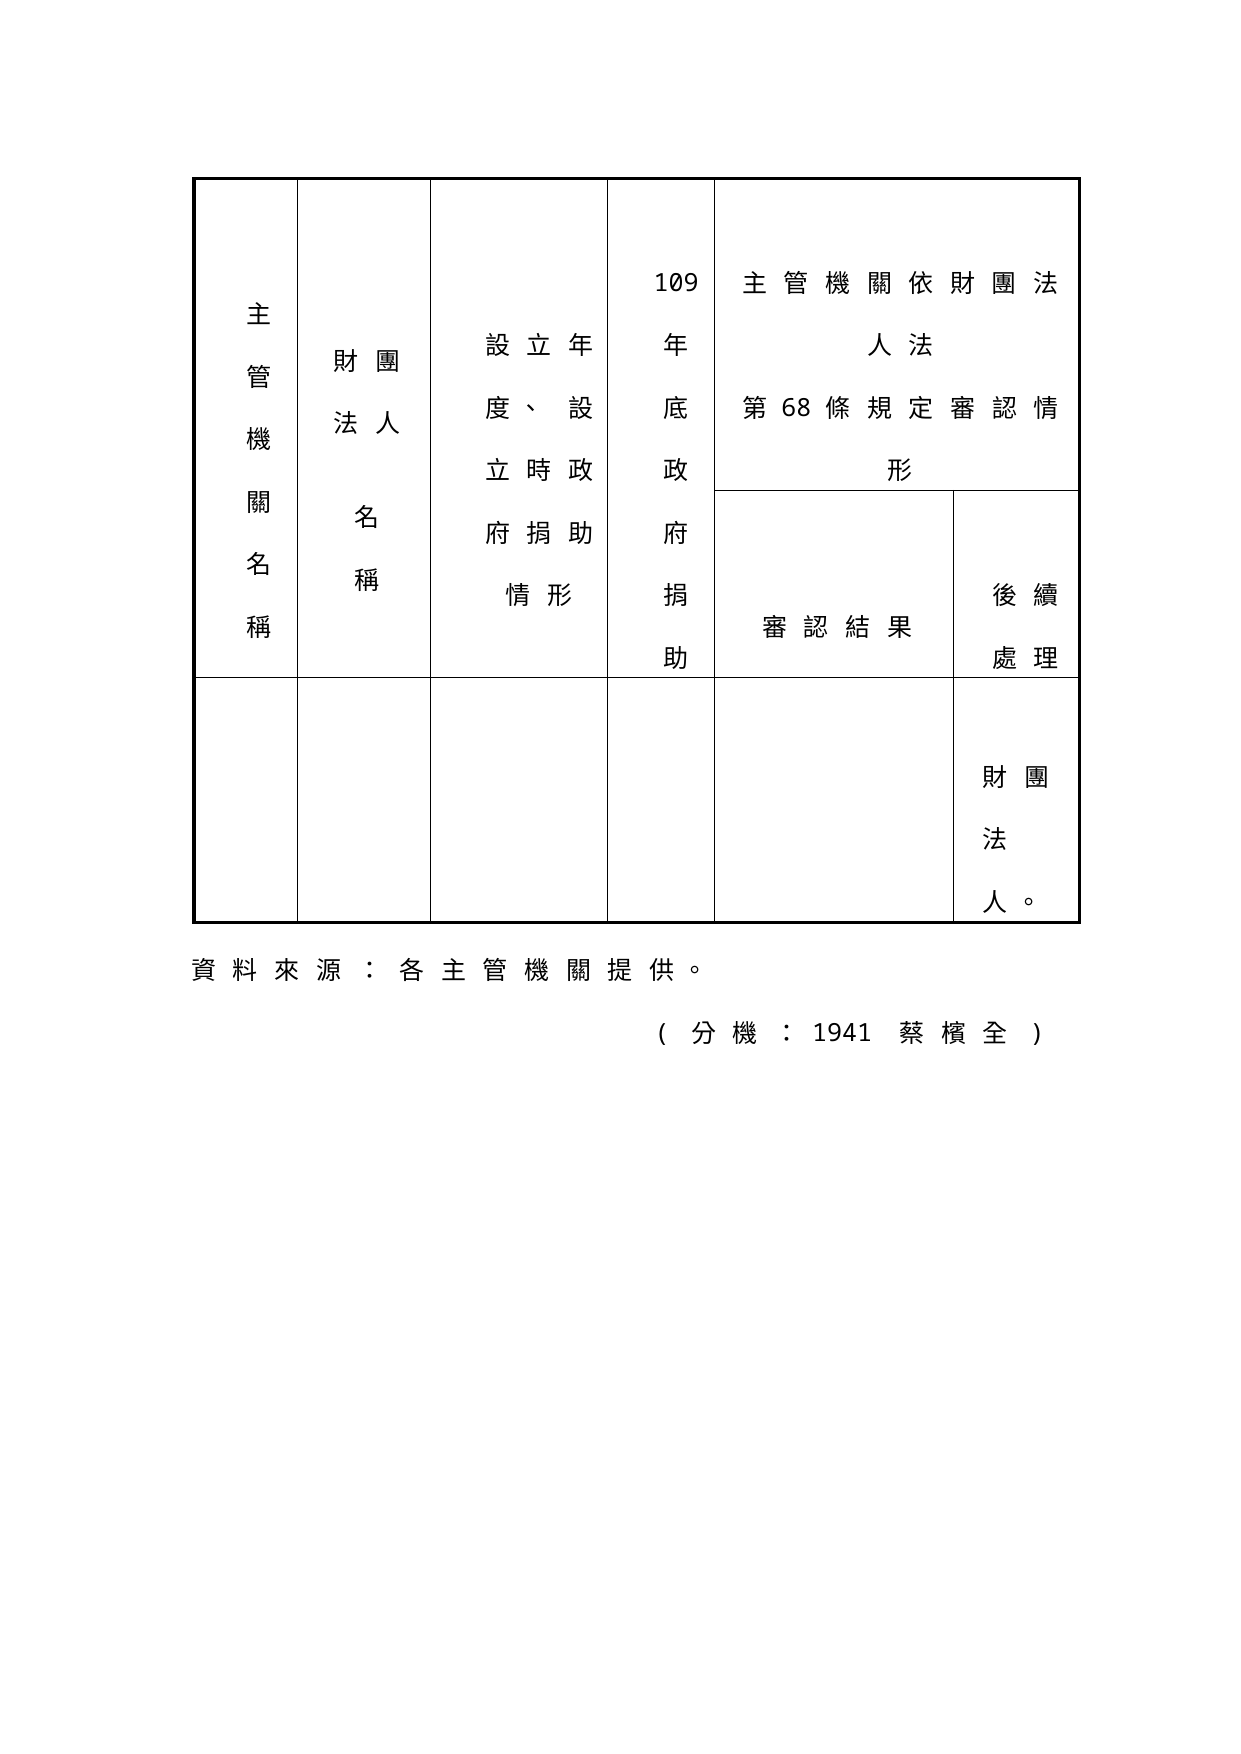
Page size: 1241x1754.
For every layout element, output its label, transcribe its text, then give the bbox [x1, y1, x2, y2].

table_cell 後續處理 [954, 491, 1078, 677]
table_cell [431, 678, 607, 921]
table_header 財團法人 名 稱 [298, 180, 430, 677]
table_cell [608, 678, 714, 921]
table_cell 審認結果 [715, 491, 953, 677]
table_cell [715, 678, 953, 921]
table_header 設立年度、設立時政府捐助情形 [431, 180, 607, 677]
table_header 主管機關依財團法人法 第68條規定審認情形 [715, 180, 1078, 490]
table_cell [196, 678, 297, 921]
table_cell 財團法人。 [954, 678, 1078, 921]
table_header 主管機關名稱 [196, 180, 297, 677]
table_cell [298, 678, 430, 921]
text 資料來源：各主管機關提供。 [183, 927, 1058, 990]
table_header 109年底政府捐助比率 [608, 180, 714, 677]
text (分機：1941 蔡檳全) [183, 990, 1058, 1052]
